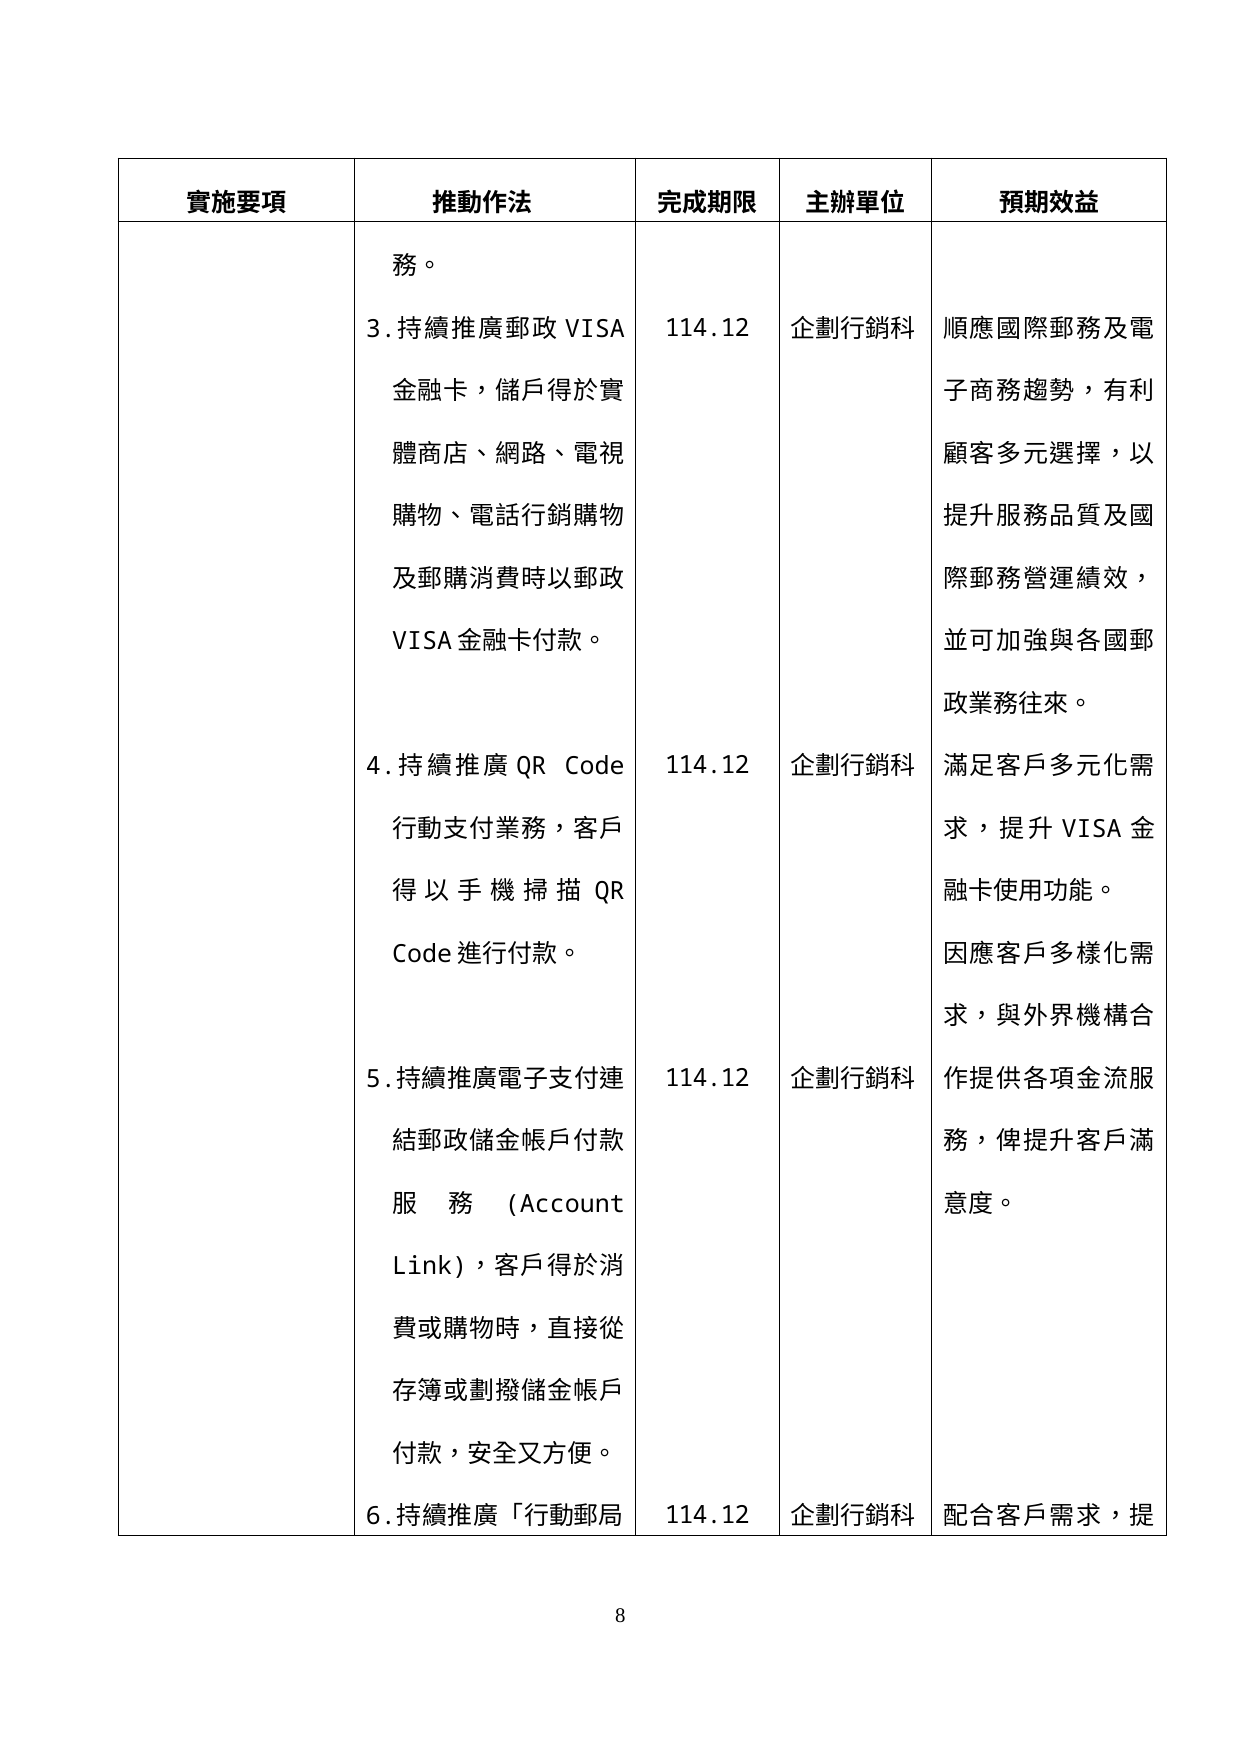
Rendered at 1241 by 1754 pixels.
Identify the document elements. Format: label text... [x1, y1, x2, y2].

table_cell 114.12 114.12 114.12 114.12 [636, 222, 779, 1534]
table_cell 企劃行銷科 企劃行銷科 企劃行銷科 企劃行銷科 [780, 222, 931, 1534]
table_header 實施要項 [119, 159, 354, 221]
table_header 完成期限 [636, 159, 779, 221]
table_cell 務。 3.持續推廣郵政VISA金融卡，儲戶得於實體商店、網路、電視購物、電話行銷購物及郵購消費時以郵政VISA金融卡付款。 4.持續推廣QR Code行動支付業務，客戶得以手機掃描QR Code進行付款。 5.持續推廣電子支付連結郵政儲金帳戶付款服務(Account Link)，客戶得於消費或購物時，直接從存簿或劃撥儲金帳戶付款，安全又方便。 6.持續推廣「行動郵局 [355, 222, 635, 1534]
table_cell 順應國際郵務及電子商務趨勢，有利顧客多元選擇，以提升服務品質及國際郵務營運績效，並可加強與各國郵政業務往來。 滿足客戶多元化需求，提升VISA金融卡使用功能。 因應客戶多樣化需求，與外界機構合作提供各項金流服務，俾提升客戶滿意度。 配合客戶需求，提 [932, 222, 1166, 1534]
table_header 預期效益 [932, 159, 1166, 221]
table_header 主辦單位 [780, 159, 931, 221]
table_cell [119, 222, 354, 1534]
table_header 推動作法 [355, 159, 635, 221]
